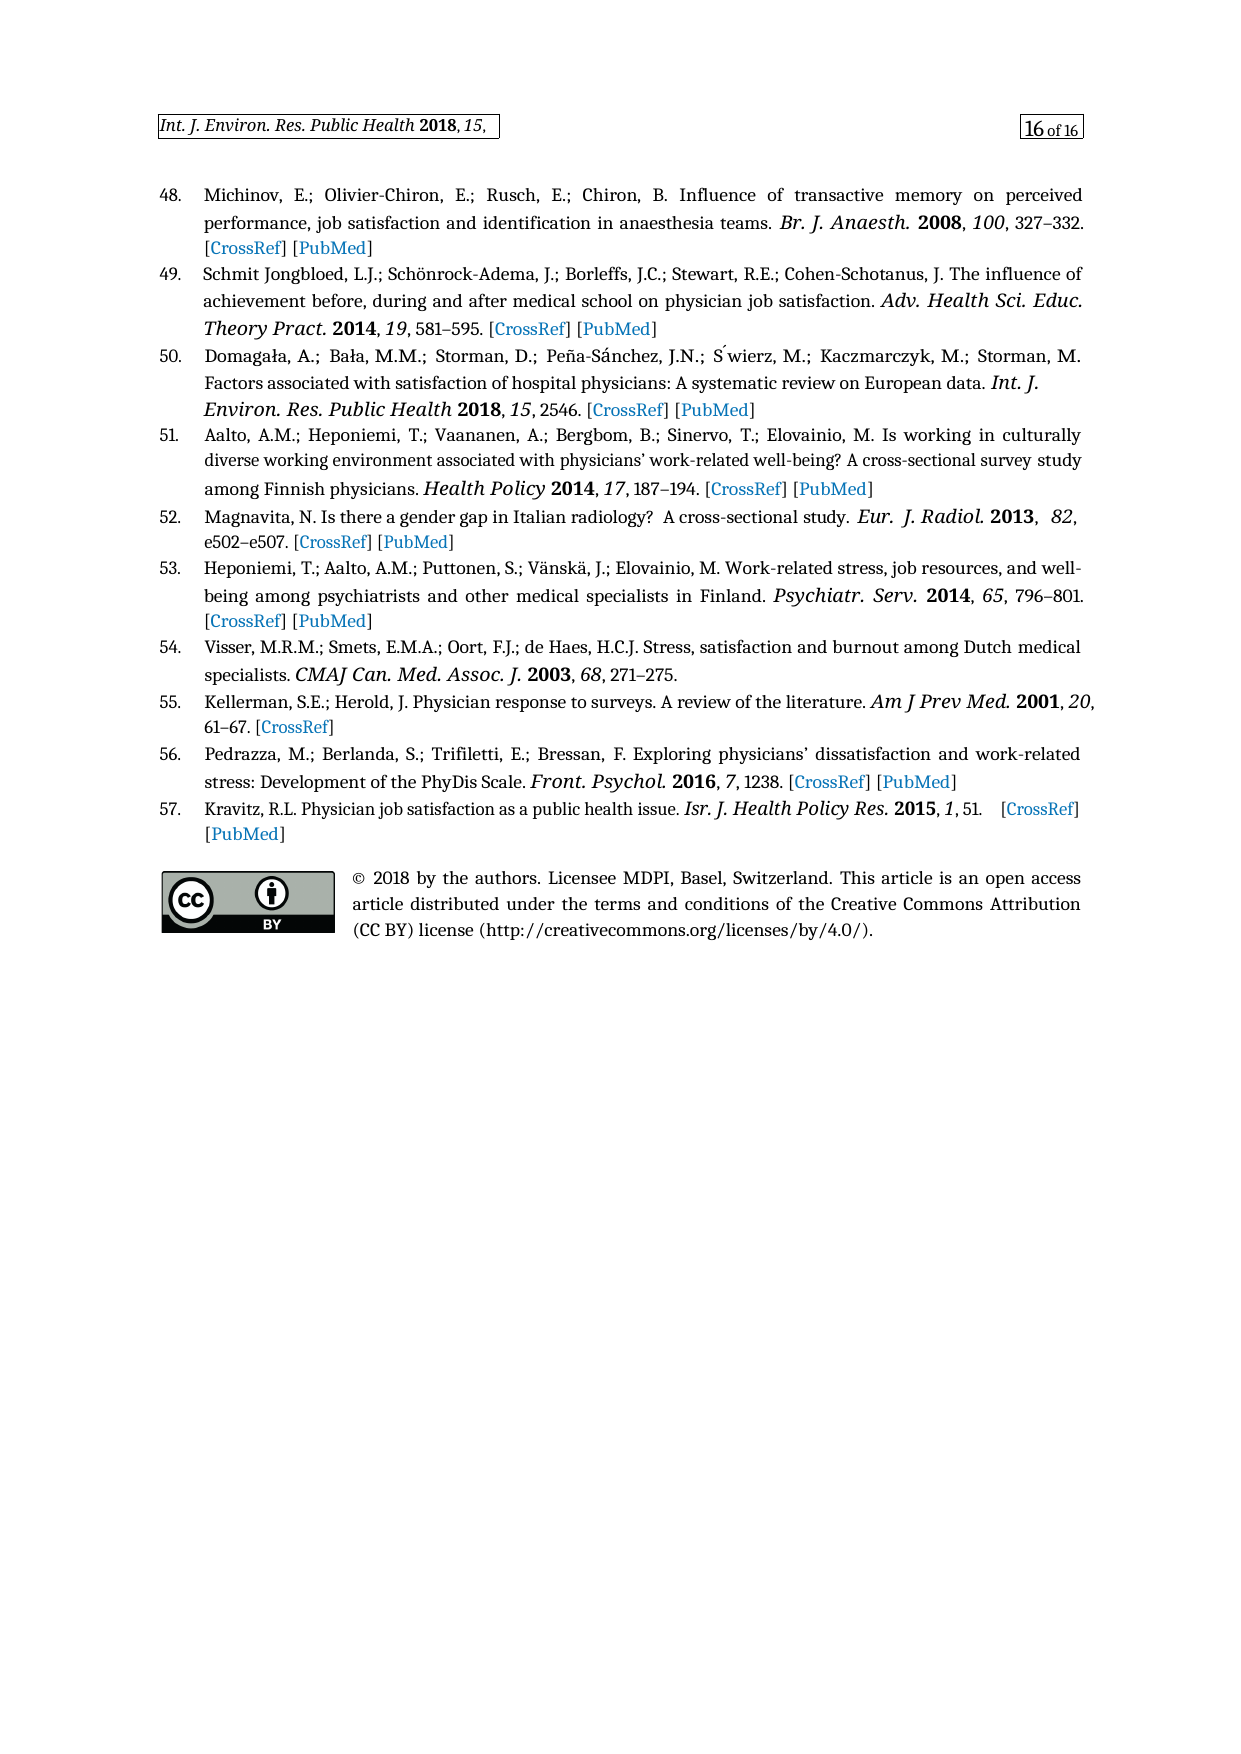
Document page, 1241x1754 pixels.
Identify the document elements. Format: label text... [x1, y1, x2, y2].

list Pedrazza, M.; Berlanda, S.; Trifiletti, E.; Bressan, F. Exploring physicians’ dissatisfaction and work-related stress: Development of the PhyDis Scale. Front. Psychol. 2016, 7, 1238. [CrossRef] [PubMed] [159, 743, 1081, 794]
text © 2018 by the authors. Licensee MDPI, Basel, Switzerland. This article is an open access article distributed under the terms and conditions of the Creative Commons Attribution (CC BY) license (http://creativecommons.org/licenses/by/4.0/). [350, 867, 1081, 941]
list Schmit Jongbloed, L.J.; Schönrock-Adema, J.; Borleffs, J.C.; Stewart, R.E.; Cohen-Schotanus, J. The influence of achievement before, during and after medical school on physician job satisfaction. Adv. Health Sci. Educ. Theory Pract. 2014, 19, 581–595. [CrossRef] [PubMed] [159, 263, 1083, 341]
text Factors associated with satisfaction of hospital physicians: A systematic review on European data. Int. J. Environ. Res. Public Health 2018, 15, 2546. [CrossRef] [PubMed] [204, 369, 1096, 422]
picture [161, 871, 335, 933]
list Kellerman, S.E.; Herold, J. Physician response to surveys. A review of the literature. Am J Prev Med. 2001, 20, [159, 690, 1096, 714]
text 61–67. [CrossRef] [204, 717, 1096, 739]
list Domagała, A.; Bała, M.M.; Storman, D.; Peña-Sánchez, J.N.; S´wierz, M.; Kaczmarczyk, M.; Storman, M. [159, 343, 1096, 368]
list Kravitz, R.L. Physician job satisfaction as a public health issue. Isr. J. Health Policy Res. 2015, 1, 51. [CrossRef] [159, 797, 1096, 820]
list Magnavita, N. Is there a gender gap in Italian radiology? A cross-sectional study. Eur. J. Radiol. 2013, 82, [159, 506, 1096, 528]
list Aalto, A.M.; Heponiemi, T.; Vaananen, A.; Bergbom, B.; Sinervo, T.; Elovainio, M. Is working in culturally diverse working environment associated with physicians’ work-related well-being? A cross-sectional survey study among Finnish physicians. Health Policy 2014, 17, 187–194. [CrossRef] [PubMed] [159, 425, 1082, 501]
text [PubMed] [204, 824, 1096, 845]
list Michinov, E.; Olivier-Chiron, E.; Rusch, E.; Chiron, B. Influence of transactive memory on perceived performance, job satisfaction and identification in anaesthesia teams. Br. J. Anaesth. 2008, 100, 327–332. [CrossRef] [PubMed] [159, 184, 1084, 259]
text e502–e507. [CrossRef] [PubMed] [204, 531, 1096, 553]
list Visser, M.R.M.; Smets, E.M.A.; Oort, F.J.; de Haes, H.C.J. Stress, satisfaction and burnout among Dutch medical specialists. CMAJ Can. Med. Assoc. J. 2003, 68, 271–275. [159, 637, 1081, 687]
list Heponiemi, T.; Aalto, A.M.; Puttonen, S.; Vänskä, J.; Elovainio, M. Work-related stress, job resources, and well-being among psychiatrists and other medical specialists in Finland. Psychiatr. Serv. 2014, 65, 796–801. [CrossRef] [PubMed] [159, 558, 1084, 632]
